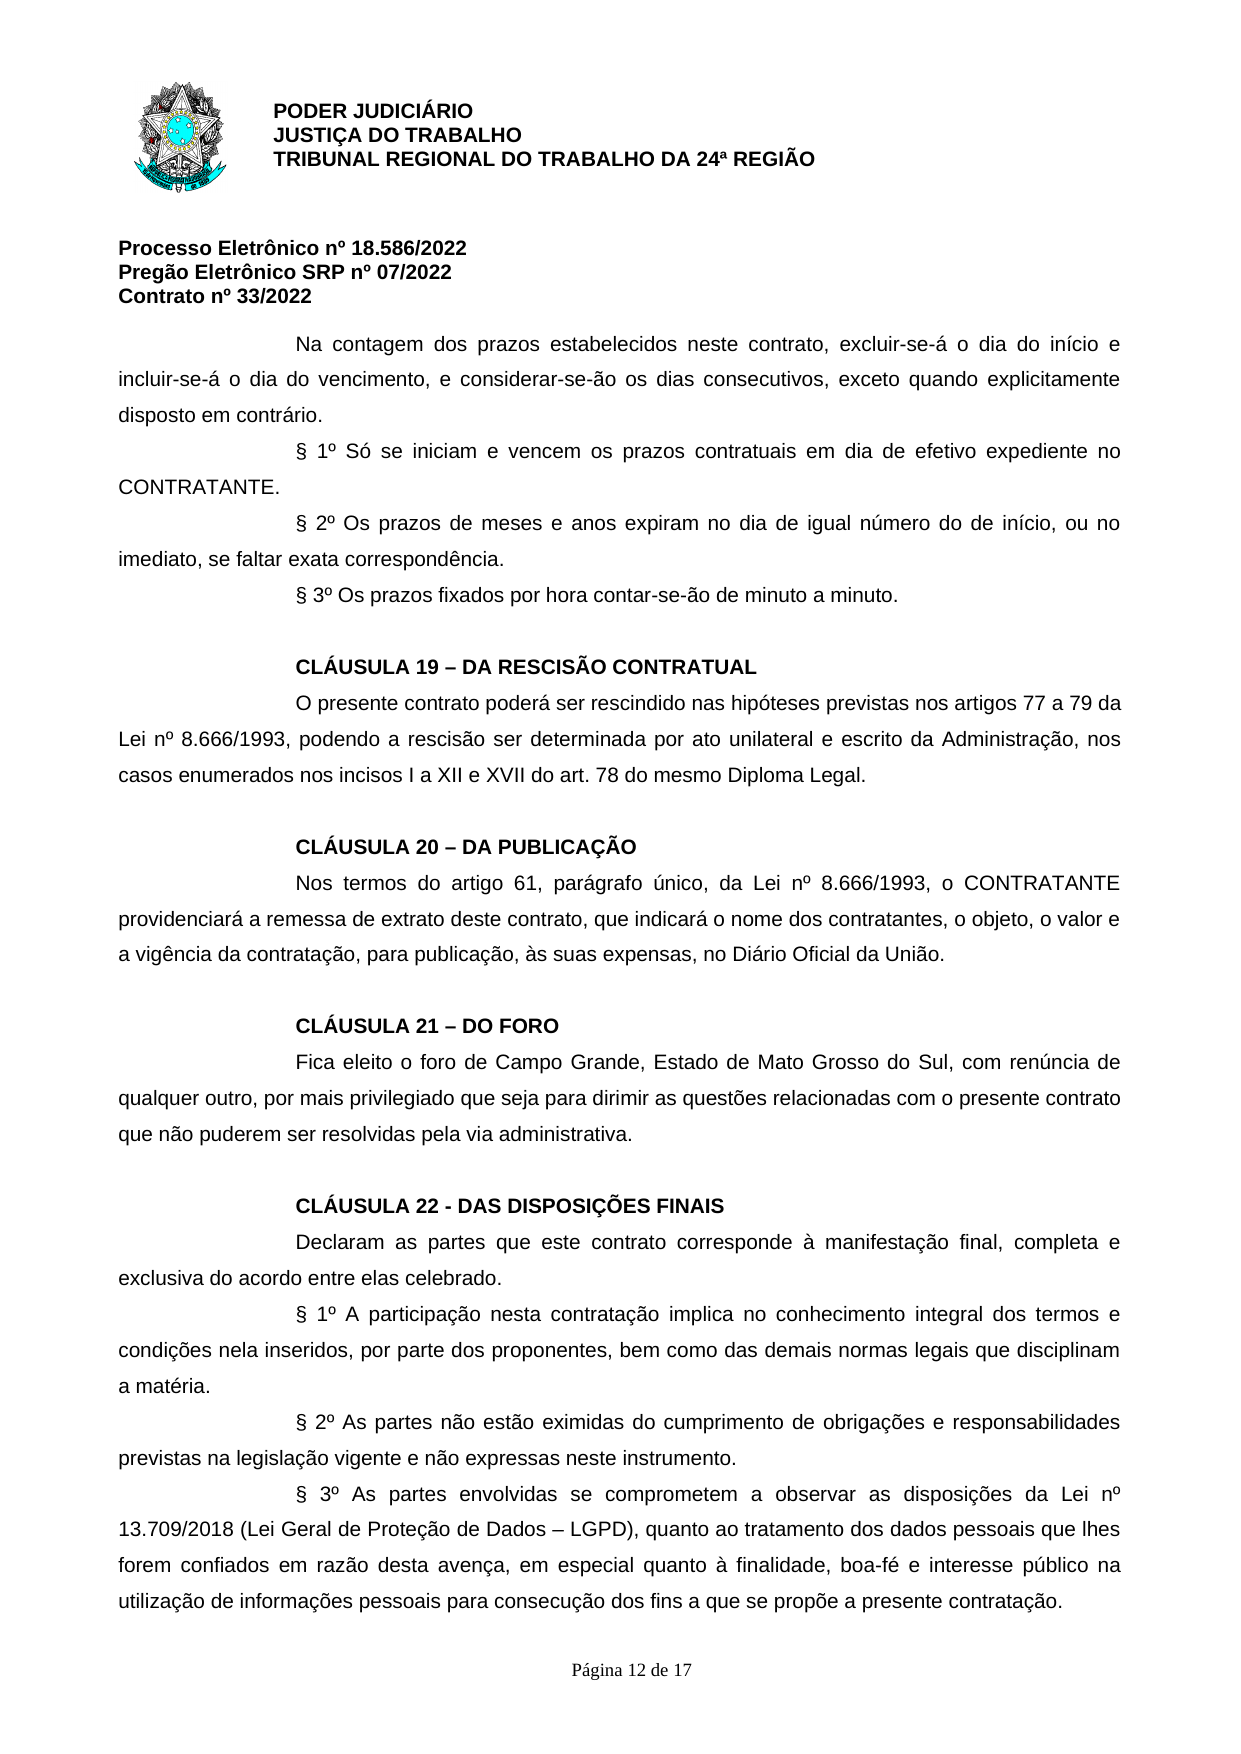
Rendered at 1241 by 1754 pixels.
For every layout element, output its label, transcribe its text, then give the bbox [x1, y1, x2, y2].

text CLÁUSULA 20 – DA PUBLICAÇÃO [118, 834, 1122, 858]
text Nos termos do artigo 61, parágrafo único, da Lei nº 8.666/1993, o CONTRATANTE providenciará a remessa de extrato deste contrato, que indicará o nome dos contratantes, o objeto, o valor e a vigência da contratação, para publicação, às suas expensas, no Diário Oficial da União. [118, 870, 1122, 966]
text § 1º A participação nesta contratação implica no conhecimento integral dos termos e condições nela inseridos, por parte dos proponentes, bem como das demais normas legais que disciplinam a matéria. [118, 1302, 1122, 1397]
text § 3º Os prazos fixados por hora contar-se-ão de minuto a minuto. [118, 583, 1122, 607]
text § 2º Os prazos de meses e anos expiram no dia de igual número do de início, ou no imediato, se faltar exata correspondência. [118, 511, 1122, 571]
picture [133, 81, 228, 193]
text Na contagem dos prazos estabelecidos neste contrato, excluir-se-á o dia do início e incluir-se-á o dia do vencimento, e considerar-se-ão os dias consecutivos, exceto quando explicitamente disposto em contrário. [118, 331, 1122, 427]
text Fica eleito o foro de Campo Grande, Estado de Mato Grosso do Sul, com renúncia de qualquer outro, por mais privilegiado que seja para dirimir as questões relacionadas com o presente contrato que não puderem ser resolvidas pela via administrativa. [118, 1050, 1122, 1146]
text CLÁUSULA 19 – DA RESCISÃO CONTRATUAL [118, 655, 1122, 679]
text O presente contrato poderá ser rescindido nas hipóteses previstas nos artigos 77 a 79 da Lei nº 8.666/1993, podendo a rescisão ser determinada por ato unilateral e escrito da Administração, nos casos enumerados nos incisos I a XII e XVII do art. 78 do mesmo Diploma Legal. [118, 691, 1122, 787]
text CLÁUSULA 21 – DO FORO [118, 1014, 1122, 1038]
text CLÁUSULA 22 - DAS DISPOSIÇÕES FINAIS [118, 1194, 1122, 1218]
text § 1º Só se iniciam e vencem os prazos contratuais em dia de efetivo expediente no CONTRATANTE. [118, 439, 1122, 499]
text § 2º As partes não estão eximidas do cumprimento de obrigações e responsabilidades previstas na legislação vigente e não expressas neste instrumento. [118, 1409, 1122, 1469]
text § 3º As partes envolvidas se comprometem a observar as disposições da Lei nº 13.709/2018 (Lei Geral de Proteção de Dados – LGPD), quanto ao tratamento dos dados pessoais que lhes forem confiados em razão desta avença, em especial quanto à finalidade, boa-fé e interesse público na utilização de informações pessoais para consecução dos fins a que se propõe a presente contratação. [118, 1481, 1122, 1613]
text Declaram as partes que este contrato corresponde à manifestação final, completa e exclusiva do acordo entre elas celebrado. [118, 1230, 1122, 1290]
